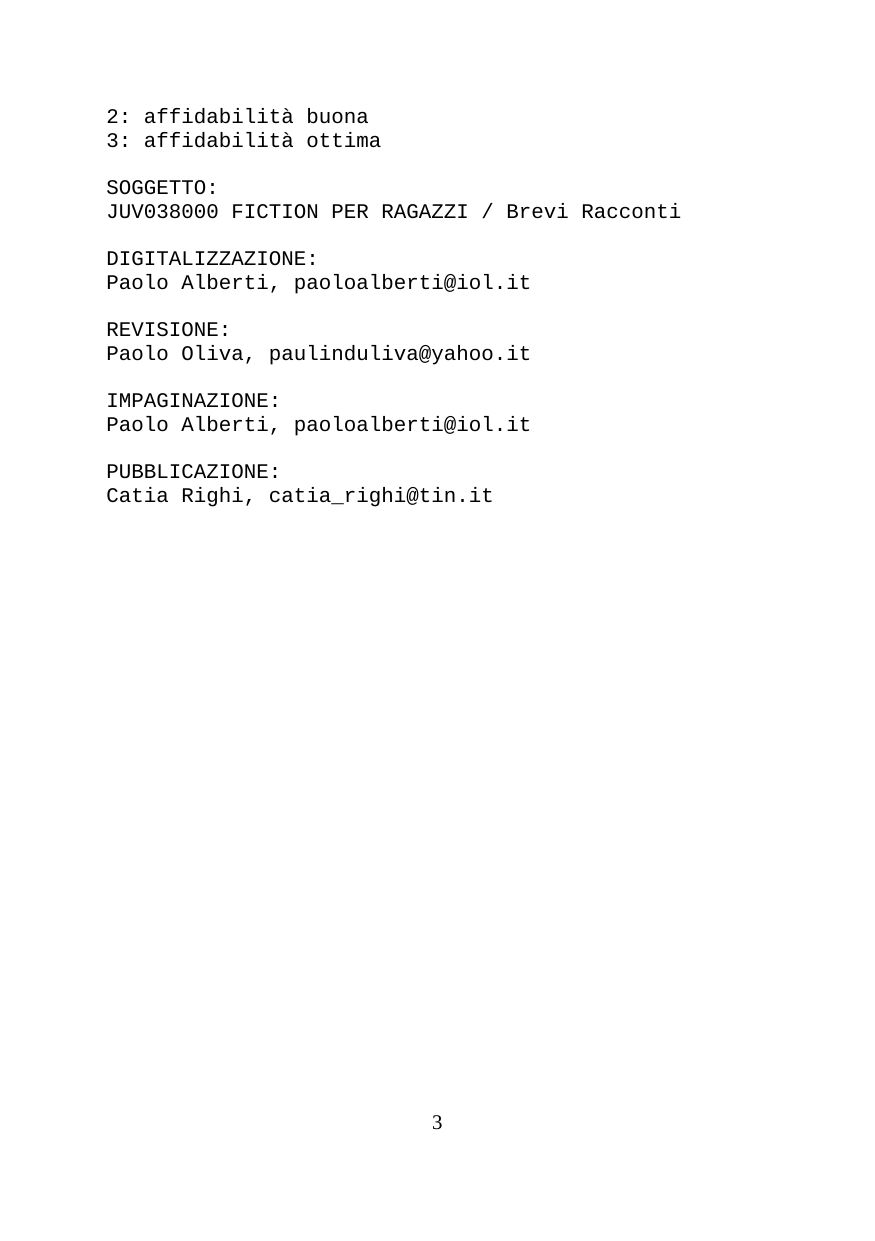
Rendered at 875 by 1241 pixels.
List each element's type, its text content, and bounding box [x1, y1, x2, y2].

text REVISIONE: [106, 319, 768, 343]
text DIGITALIZZAZIONE: [106, 248, 768, 272]
text PUBBLICAZIONE: [106, 461, 768, 484]
text JUV038000 FICTION PER RAGAZZI / Brevi Racconti [106, 201, 768, 224]
text Paolo Alberti, paoloalberti@iol.it [106, 414, 768, 437]
text Catia Righi, catia_righi@tin.it [106, 484, 768, 508]
text IMPAGINAZIONE: [106, 390, 768, 414]
text 2: affidabilità buona [106, 106, 768, 130]
text Paolo Oliva, paulinduliva@yahoo.it [106, 343, 768, 366]
text Paolo Alberti, paoloalberti@iol.it [106, 272, 768, 295]
text 3: affidabilità ottima [106, 130, 768, 153]
text SOGGETTO: [106, 177, 768, 201]
